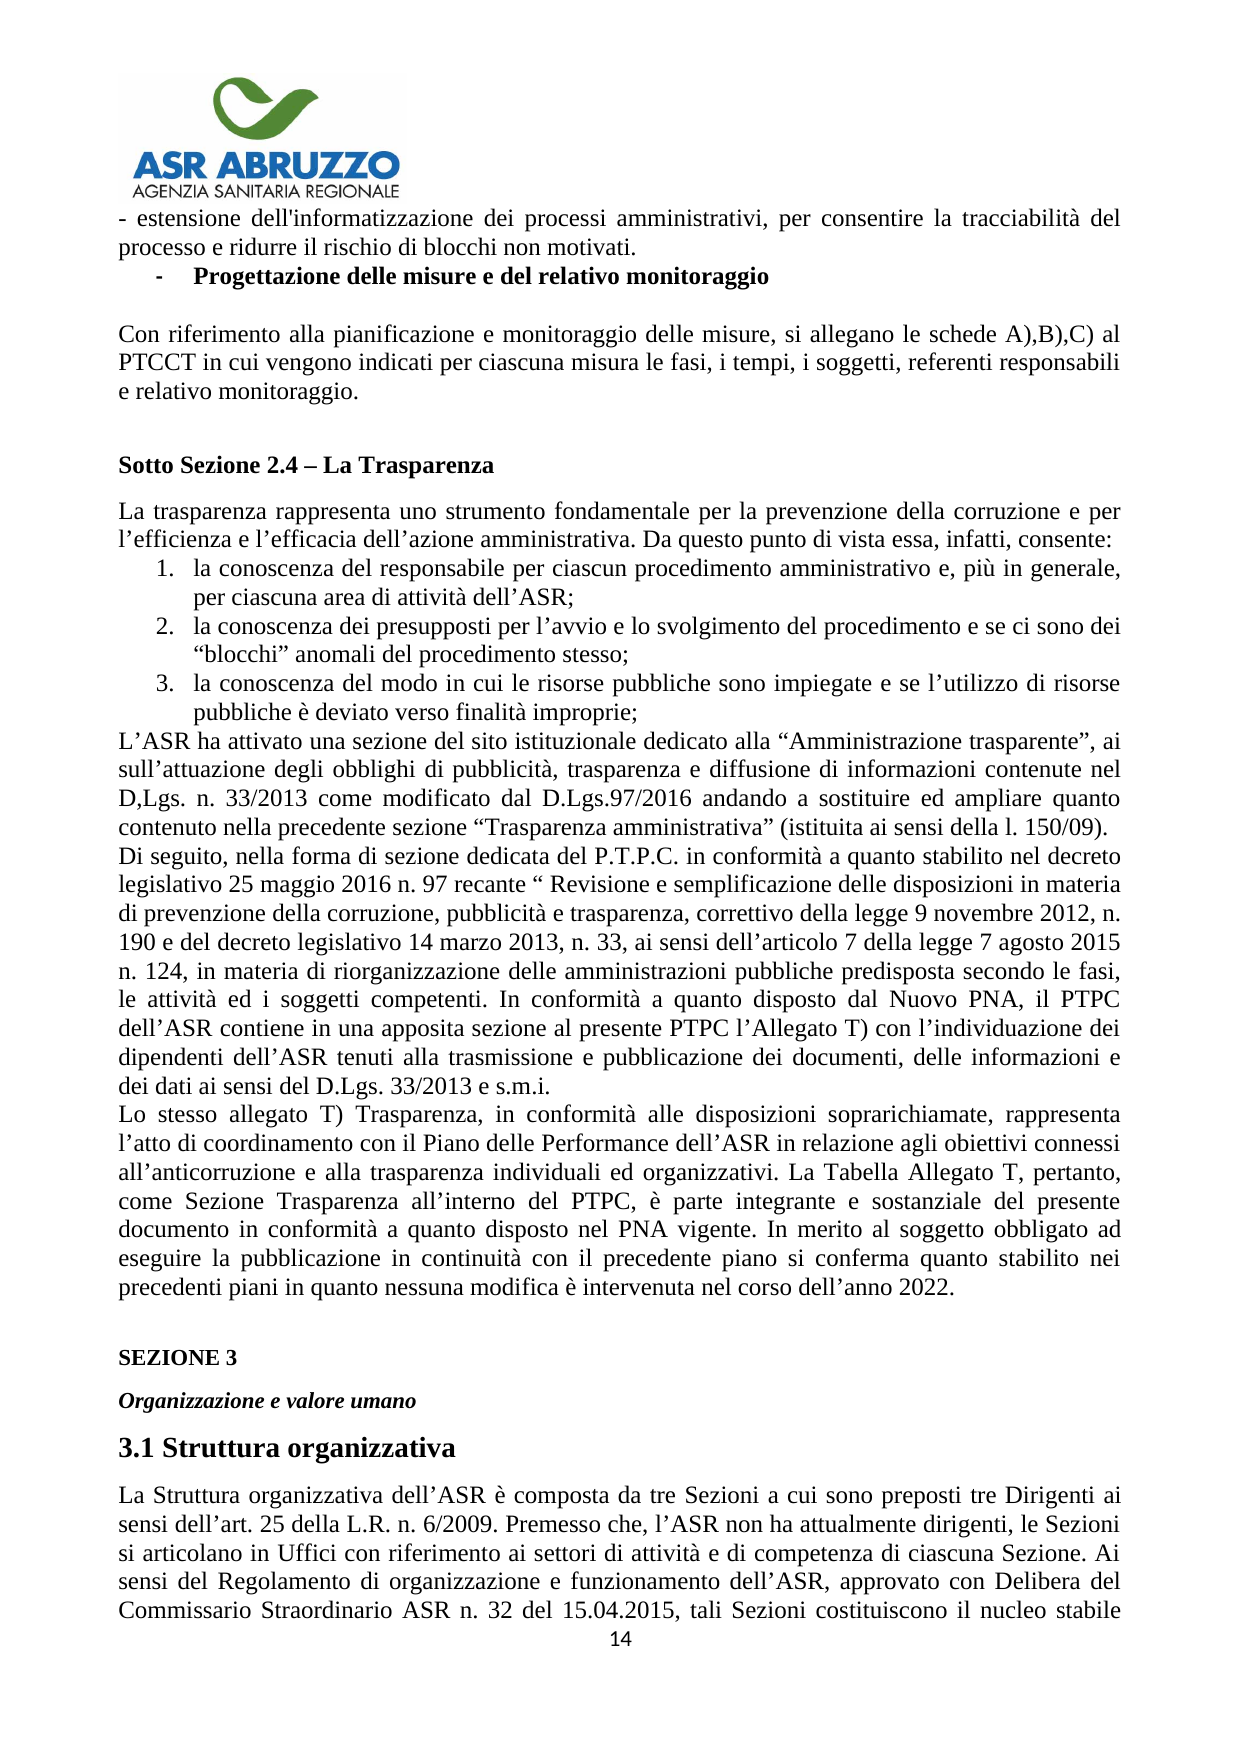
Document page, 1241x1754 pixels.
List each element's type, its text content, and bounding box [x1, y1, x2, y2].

list la conoscenza del responsabile per ciascun procedimento amministrativo e, più in generale, per ciascuna area di attività dell’ASR; [156, 553, 1122, 611]
text 3.1 Struttura organizzativa [118, 1430, 1122, 1463]
list la conoscenza del modo in cui le risorse pubbliche sono impiegate e se l’utilizzo di risorse pubbliche è deviato verso finalità improprie; [156, 668, 1122, 726]
text SEZIONE 3 [118, 1344, 1122, 1370]
text Con riferimento alla pianificazione e monitoraggio delle misure, si allegano le schede A),B),C) al PTCCT in cui vengono indicati per ciascuna misura le fasi, i tempi, i soggetti, referenti responsabili e relativo monitoraggio. [118, 319, 1122, 405]
text La trasparenza rappresenta uno strumento fondamentale per la prevenzione della corruzione e per l’efficienza e l’efficacia dell’azione amministrativa. Da questo punto di vista essa, infatti, consente: [118, 496, 1122, 553]
list Progettazione delle misure e del relativo monitoraggio [156, 261, 1122, 290]
text Sotto Sezione 2.4 – La Trasparenza [118, 450, 1122, 479]
text Di seguito, nella forma di sezione dedicata del P.T.P.C. in conformità a quanto stabilito nel decreto legislativo 25 maggio 2016 n. 97 recante “ Revisione e semplificazione delle disposizioni in materia di prevenzione della corruzione, pubblicità e trasparenza, correttivo della legge 9 novembre 2012, n. 190 e del decreto legislativo 14 marzo 2013, n. 33, ai sensi dell’articolo 7 della legge 7 agosto 2015 n. 124, in materia di riorganizzazione delle amministrazioni pubbliche predisposta secondo le fasi, le attività ed i soggetti competenti. In conformità a quanto disposto dal Nuovo PNA, il PTPC dell’ASR contiene in una apposita sezione al presente PTPC l’Allegato T) con l’individuazione dei dipendenti dell’ASR tenuti alla trasmissione e pubblicazione dei documenti, delle informazioni e dei dati ai sensi del D.Lgs. 33/2013 e s.m.i. [118, 841, 1122, 1099]
text Organizzazione e valore umano [118, 1387, 1122, 1413]
text L’ASR ha attivato una sezione del sito istituzionale dedicato alla “Amministrazione trasparente”, ai sull’attuazione degli obblighi di pubblicità, trasparenza e diffusione di informazioni contenute nel D,Lgs. n. 33/2013 come modificato dal D.Lgs.97/2016 andando a sostituire ed ampliare quanto contenuto nella precedente sezione “Trasparenza amministrativa” (istituita ai sensi della l. 150/09). [118, 726, 1122, 841]
text La Struttura organizzativa dell’ASR è composta da tre Sezioni a cui sono preposti tre Dirigenti ai sensi dell’art. 25 della L.R. n. 6/2009. Premesso che, l’ASR non ha attualmente dirigenti, le Sezioni si articolano in Uffici con riferimento ai settori di attività e di competenza di ciascuna Sezione. Ai sensi del Regolamento di organizzazione e funzionamento dell’ASR, approvato con Delibera del Commissario Straordinario ASR n. 32 del 15.04.2015, tali Sezioni costituiscono il nucleo stabile [118, 1480, 1122, 1624]
text - estensione dell'informatizzazione dei processi amministrativi, per consentire la tracciabilità del processo e ridurre il rischio di blocchi non motivati. [118, 203, 1122, 261]
list la conoscenza dei presupposti per l’avvio e lo svolgimento del procedimento e se ci sono dei “blocchi” anomali del procedimento stesso; [156, 611, 1122, 668]
text Lo stesso allegato T) Trasparenza, in conformità alle disposizioni soprarichiamate, rappresenta l’atto di coordinamento con il Piano delle Performance dell’ASR in relazione agli obiettivi connessi all’anticorruzione e alla trasparenza individuali ed organizzativi. La Tabella Allegato T, pertanto, come Sezione Trasparenza all’interno del PTPC, è parte integrante e sostanziale del presente documento in conformità a quanto disposto nel PNA vigente. In merito al soggetto obbligato ad eseguire la pubblicazione in continuità con il precedente piano si conferma quanto stabilito nei precedenti piani in quanto nessuna modifica è intervenuta nel corso dell’anno 2022. [118, 1099, 1122, 1301]
